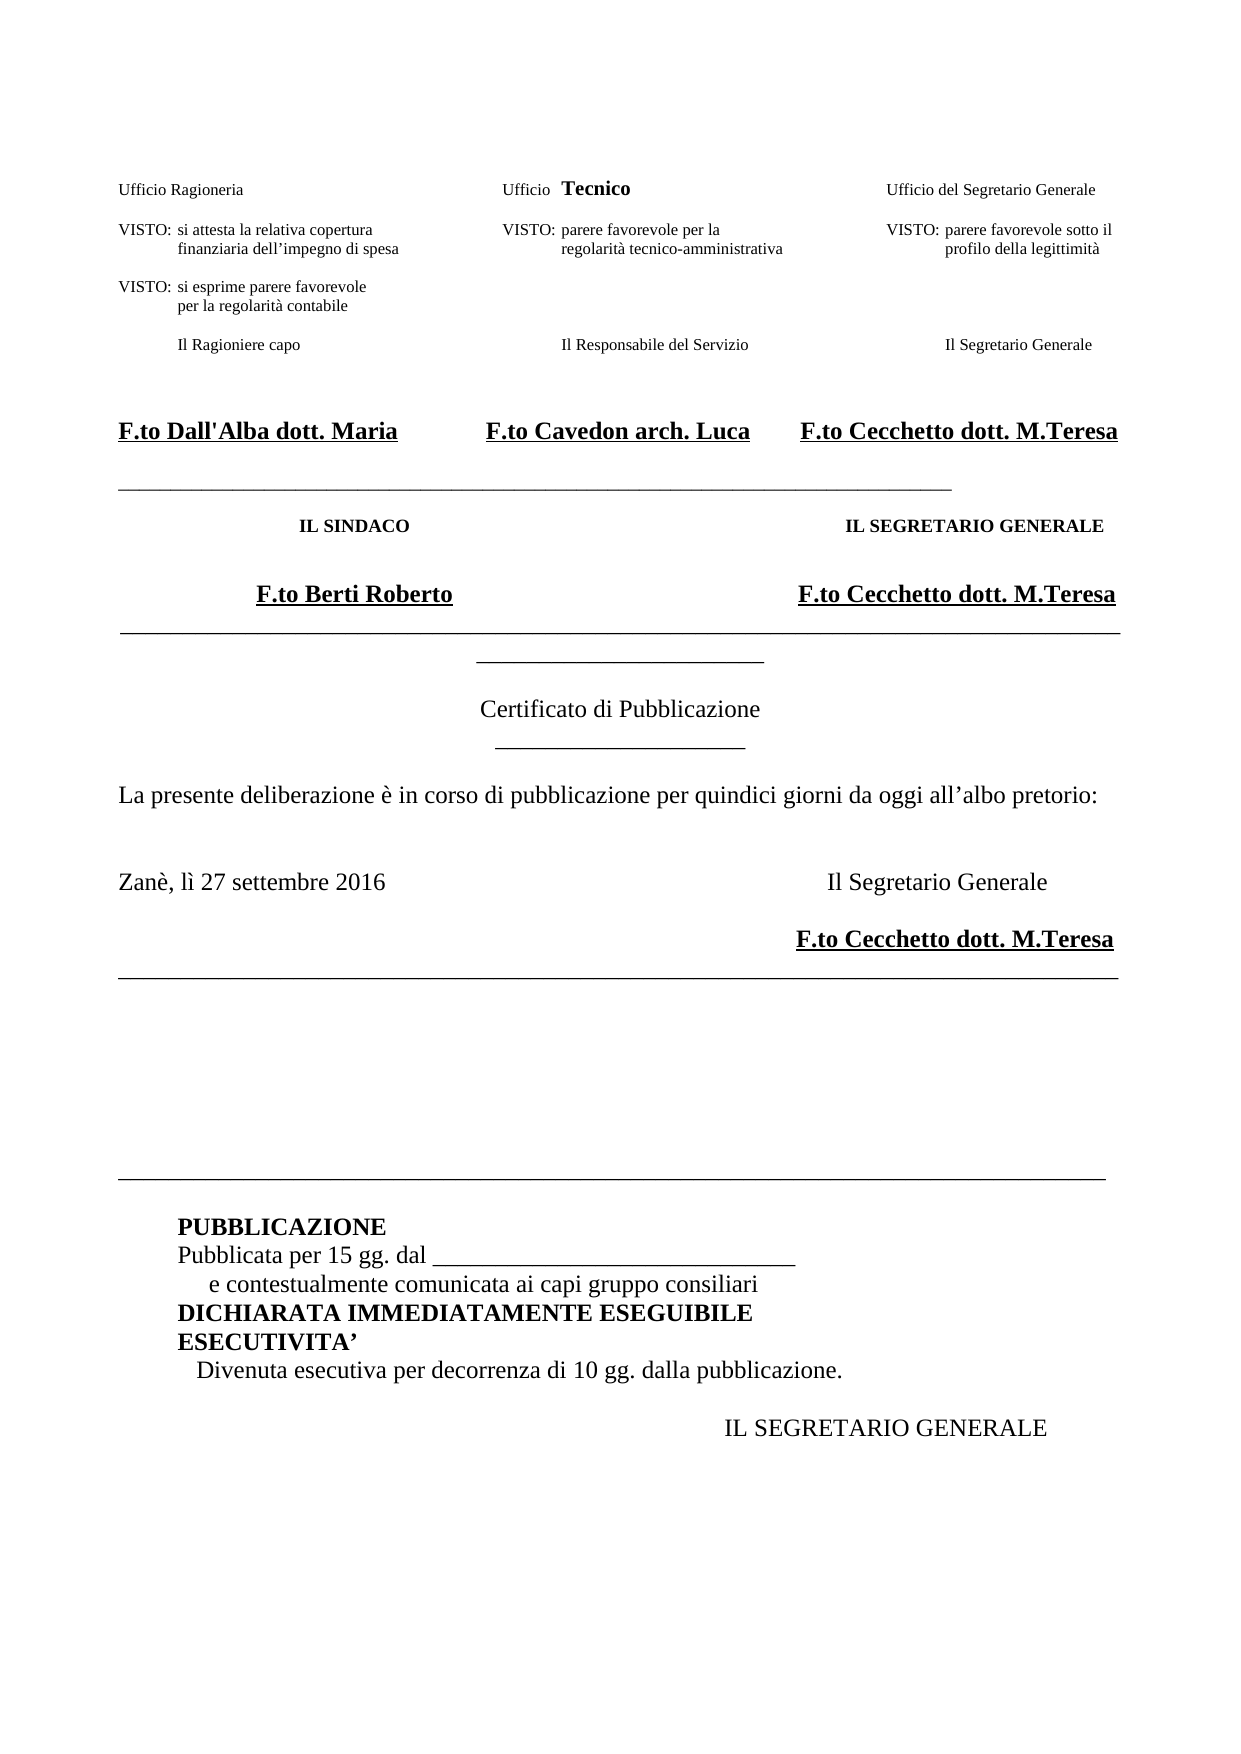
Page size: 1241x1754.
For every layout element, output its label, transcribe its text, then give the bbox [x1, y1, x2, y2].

text _______________________________________________________________________________ [118, 1154, 1122, 1183]
text Divenuta esecutiva per decorrenza di 10 gg. dalla pubblicazione. [118, 1355, 1122, 1384]
text Il Ragioniere capo Il Responsabile del Servizio Il Segretario Generale [118, 334, 1122, 354]
text F.to Berti Roberto F.to Cecchetto dott. M.Teresa [118, 579, 1122, 608]
text ESECUTIVITA’ [118, 1327, 1122, 1355]
text DICHIARATA IMMEDIATAMENTE ESEGUIBILE [118, 1298, 1122, 1327]
text La presente deliberazione è in corso di pubblicazione per quindici giorni da oggi all’albo pretorio: [118, 780, 1122, 809]
text PUBBLICAZIONE [118, 1212, 1122, 1240]
text Zanè, lì 27 settembre 2016 Il Segretario Generale [118, 867, 1122, 895]
text IL SINDACO IL SEGRETARIO GENERALE [118, 514, 1122, 536]
text VISTO: si attesta la relativa copertura VISTO: parere favorevole per la VISTO: parere favorevole sotto il [118, 219, 1122, 239]
text F.to Cecchetto dott. M.Teresa ________________________________________________________________________________ [118, 924, 1122, 982]
text IL SEGRETARIO GENERALE [118, 1413, 1122, 1442]
text per la regolarità contabile [118, 296, 1122, 315]
text  e contestualmente comunicata ai capi gruppo consiliari [118, 1269, 1122, 1298]
text Ufficio Ragioneria Ufficio Tecnico Ufficio del Segretario Generale [118, 176, 1122, 200]
text Pubblicata per 15 gg. dal _____________________________ [118, 1240, 1122, 1269]
text _______________________________________________________________________________________________________ [118, 608, 1122, 665]
text ________________________________________________________________________________ [118, 469, 1122, 493]
text F.to Dall'Alba dott. Maria F.to Cavedon arch. Luca F.to Cecchetto dott. M.Teresa [118, 416, 1122, 445]
text ____________________ [118, 723, 1122, 752]
text finanziaria dell’impegno di spesa regolarità tecnico-amministrativa profilo della legittimità [118, 239, 1122, 258]
text VISTO: si esprime parere favorevole [118, 277, 1122, 296]
text Certificato di Pubblicazione [118, 694, 1122, 723]
